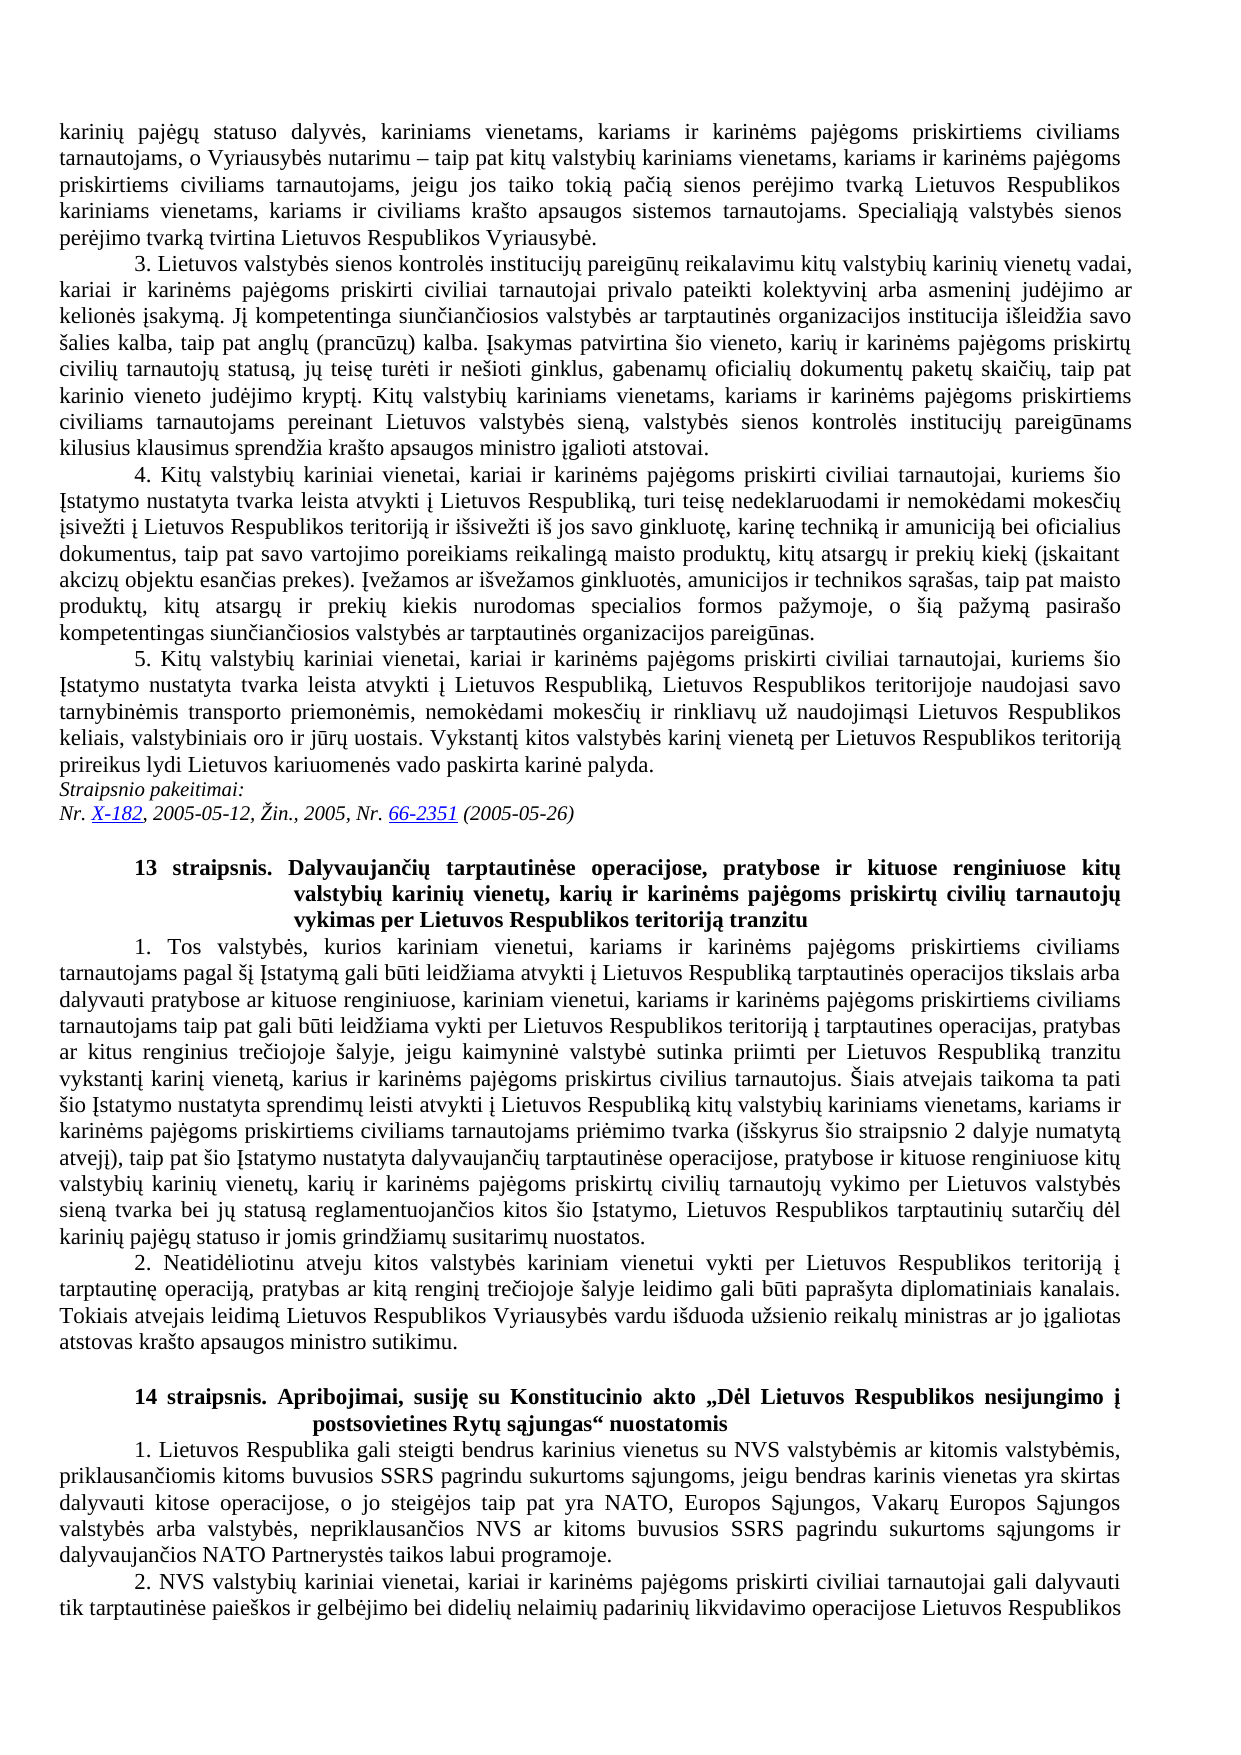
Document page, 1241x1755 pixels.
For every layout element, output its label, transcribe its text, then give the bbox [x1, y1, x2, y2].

text Nr. X-182, 2005-05-12, Žin., 2005, Nr. 66-2351 (2005-05-26) [59, 801, 1122, 825]
text 1. Tos valstybės, kurios kariniam vienetui, kariams ir karinėms pajėgoms priskirtiems civiliams tarnautojams pagal šį Įstatymą gali būti leidžiama atvykti į Lietuvos Respubliką tarptautinės operacijos tikslais arba dalyvauti pratybose ar kituose renginiuose, kariniam vienetui, kariams ir karinėms pajėgoms priskirtiems civiliams tarnautojams taip pat gali būti leidžiama vykti per Lietuvos Respublikos teritoriją į tarptautines operacijas, pratybas ar kitus renginius trečiojoje šalyje, jeigu kaimyninė valstybė sutinka priimti per Lietuvos Respubliką tranzitu vykstantį karinį vienetą, karius ir karinėms pajėgoms priskirtus civilius tarnautojus. Šiais atvejais taikoma ta pati šio Įstatymo nustatyta sprendimų leisti atvykti į Lietuvos Respubliką kitų valstybių kariniams vienetams, kariams ir karinėms pajėgoms priskirtiems civiliams tarnautojams priėmimo tvarka (išskyrus šio straipsnio 2 dalyje numatytą atvejį), taip pat šio Įstatymo nustatyta dalyvaujančių tarptautinėse operacijose, pratybose ir kituose renginiuose kitų valstybių karinių vienetų, karių ir karinėms pajėgoms priskirtų civilių tarnautojų vykimo per Lietuvos valstybės sieną tvarka bei jų statusą reglamentuojančios kitos šio Įstatymo, Lietuvos Respublikos tarptautinių sutarčių dėl karinių pajėgų statuso ir jomis grindžiamų susitarimų nuostatos. [59, 933, 1122, 1249]
text 14 straipsnis. Apribojimai, susiję su Konstitucinio akto „Dėl Lietuvos Respublikos nesijungimo į postsovietines Rytų sąjungas“ nuostatomis [134, 1383, 1122, 1436]
text 3. Lietuvos valstybės sienos kontrolės institucijų pareigūnų reikalavimu kitų valstybių karinių vienetų vadai, kariai ir karinėms pajėgoms priskirti civiliai tarnautojai privalo pateikti kolektyvinį arba asmeninį judėjimo ar kelionės įsakymą. Jį kompetentinga siunčiančiosios valstybės ar tarptautinės organizacijos institucija išleidžia savo šalies kalba, taip pat anglų (prancūzų) kalba. Įsakymas patvirtina šio vieneto, karių ir karinėms pajėgoms priskirtų civilių tarnautojų statusą, jų teisę turėti ir nešioti ginklus, gabenamų oficialių dokumentų paketų skaičių, taip pat karinio vieneto judėjimo kryptį. Kitų valstybių kariniams vienetams, kariams ir karinėms pajėgoms priskirtiems civiliams tarnautojams pereinant Lietuvos valstybės sieną, valstybės sienos kontrolės institucijų pareigūnams kilusius klausimus sprendžia krašto apsaugos ministro įgalioti atstovai. [59, 250, 1133, 461]
text 13 straipsnis. Dalyvaujančių tarptautinėse operacijose, pratybose ir kituose renginiuose kitų valstybių karinių vienetų, karių ir karinėms pajėgoms priskirtų civilių tarnautojų vykimas per Lietuvos Respublikos teritoriją tranzitu [134, 854, 1122, 933]
text 4. Kitų valstybių kariniai vienetai, kariai ir karinėms pajėgoms priskirti civiliai tarnautojai, kuriems šio Įstatymo nustatyta tvarka leista atvykti į Lietuvos Respubliką, turi teisę nedeklaruodami ir nemokėdami mokesčių įsivežti į Lietuvos Respublikos teritoriją ir išsivežti iš jos savo ginkluotę, karinę techniką ir amuniciją bei oficialius dokumentus, taip pat savo vartojimo poreikiams reikalingą maisto produktų, kitų atsargų ir prekių kiekį (įskaitant akcizų objektu esančias prekes). Įvežamos ar išvežamos ginkluotės, amunicijos ir technikos sąrašas, taip pat maisto produktų, kitų atsargų ir prekių kiekis nurodomas specialios formos pažymoje, o šią pažymą pasirašo kompetentingas siunčiančiosios valstybės ar tarptautinės organizacijos pareigūnas. [59, 461, 1122, 645]
text 2. Neatidėliotinu atveju kitos valstybės kariniam vienetui vykti per Lietuvos Respublikos teritoriją į tarptautinę operaciją, pratybas ar kitą renginį trečiojoje šalyje leidimo gali būti paprašyta diplomatiniais kanalais. Tokiais atvejais leidimą Lietuvos Respublikos Vyriausybės vardu išduoda užsienio reikalų ministras ar jo įgaliotas atstovas krašto apsaugos ministro sutikimu. [59, 1249, 1122, 1354]
text 2. NVS valstybių kariniai vienetai, kariai ir karinėms pajėgoms priskirti civiliai tarnautojai gali dalyvauti tik tarptautinėse paieškos ir gelbėjimo bei didelių nelaimių padarinių likvidavimo operacijose Lietuvos Respublikos [59, 1568, 1122, 1621]
text 1. Lietuvos Respublika gali steigti bendrus karinius vienetus su NVS valstybėmis ar kitomis valstybėmis, priklausančiomis kitoms buvusios SSRS pagrindu sukurtoms sąjungoms, jeigu bendras karinis vienetas yra skirtas dalyvauti kitose operacijose, o jo steigėjos taip pat yra NATO, Europos Sąjungos, Vakarų Europos Sąjungos valstybės arba valstybės, nepriklausančios NVS ar kitoms buvusios SSRS pagrindu sukurtoms sąjungoms ir dalyvaujančios NATO Partnerystės taikos labui programoje. [59, 1436, 1122, 1568]
text Straipsnio pakeitimai: [59, 777, 1122, 801]
text 5. Kitų valstybių kariniai vienetai, kariai ir karinėms pajėgoms priskirti civiliai tarnautojai, kuriems šio Įstatymo nustatyta tvarka leista atvykti į Lietuvos Respubliką, Lietuvos Respublikos teritorijoje naudojasi savo tarnybinėmis transporto priemonėmis, nemokėdami mokesčių ir rinkliavų už naudojimąsi Lietuvos Respublikos keliais, valstybiniais oro ir jūrų uostais. Vykstantį kitos valstybės karinį vienetą per Lietuvos Respublikos teritoriją prireikus lydi Lietuvos kariuomenės vado paskirta karinė palyda. [59, 645, 1122, 777]
text karinių pajėgų statuso dalyvės, kariniams vienetams, kariams ir karinėms pajėgoms priskirtiems civiliams tarnautojams, o Vyriausybės nutarimu – taip pat kitų valstybių kariniams vienetams, kariams ir karinėms pajėgoms priskirtiems civiliams tarnautojams, jeigu jos taiko tokią pačią sienos perėjimo tvarką Lietuvos Respublikos kariniams vienetams, kariams ir civiliams krašto apsaugos sistemos tarnautojams. Specialiąją valstybės sienos perėjimo tvarką tvirtina Lietuvos Respublikos Vyriausybė. [59, 118, 1122, 250]
